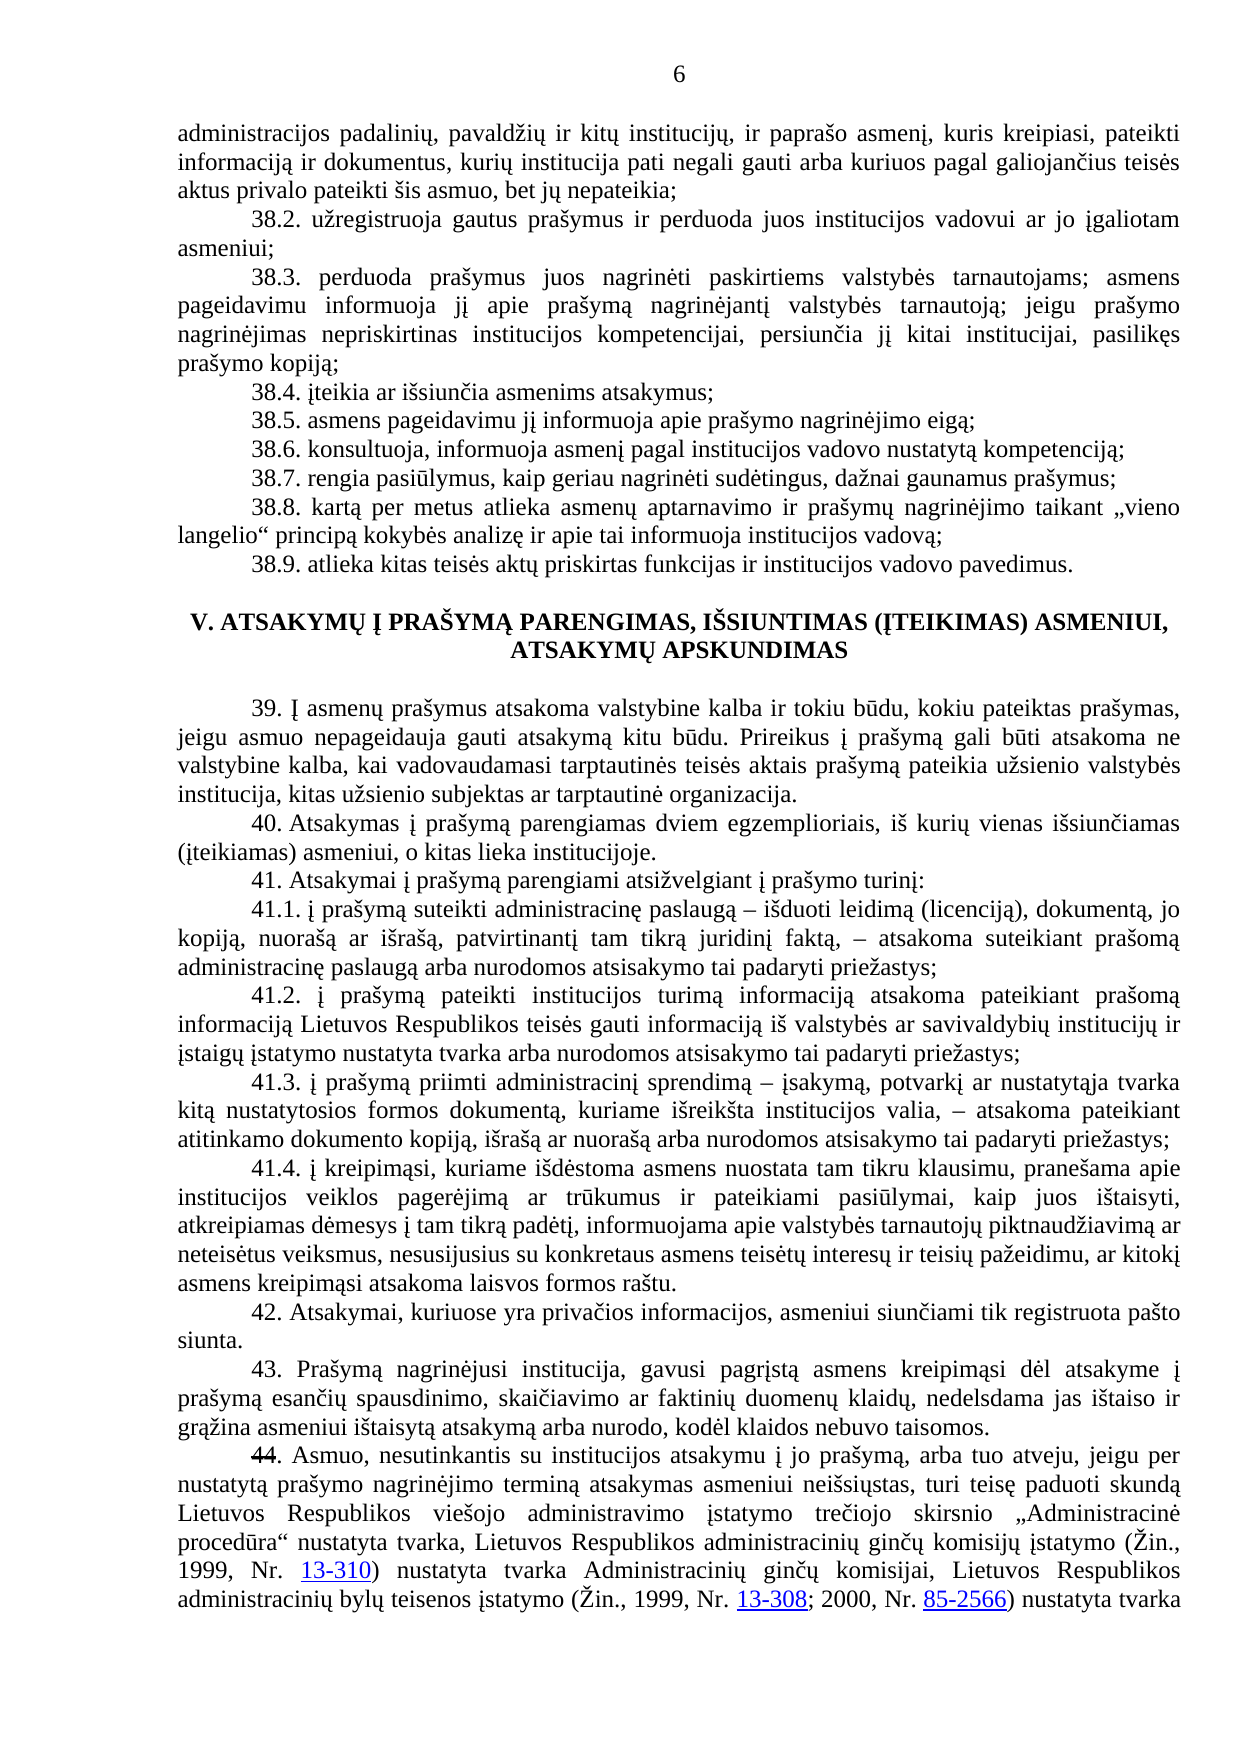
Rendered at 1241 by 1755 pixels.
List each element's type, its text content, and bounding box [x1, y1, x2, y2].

text 41.2. į prašymą pateikti institucijos turimą informaciją atsakoma pateikiant prašomą informaciją Lietuvos Respublikos teisės gauti informaciją iš valstybės ar savivaldybių institucijų ir įstaigų įstatymo nustatyta tvarka arba nurodomos atsisakymo tai padaryti priežastys; [177, 981, 1181, 1067]
text 38.9. atlieka kitas teisės aktų priskirtas funkcijas ir institucijos vadovo pavedimus. [177, 549, 1181, 578]
text 38.8. kartą per metus atlieka asmenų aptarnavimo ir prašymų nagrinėjimo taikant „vieno langelio“ principą kokybės analizę ir apie tai informuoja institucijos vadovą; [177, 492, 1181, 549]
text 38.6. konsultuoja, informuoja asmenį pagal institucijos vadovo nustatytą kompetenciją; [177, 434, 1181, 463]
text V. ATSAKYMŲ Į PRAŠYMĄ PARENGIMAS, IŠSIUNTIMAS (ĮTEIKIMAS) ASMENIUI, ATSAKYMŲ APSKUNDIMAS [177, 607, 1181, 664]
text 38.3. perduoda prašymus juos nagrinėti paskirtiems valstybės tarnautojams; asmens pageidavimu informuoja jį apie prašymą nagrinėjantį valstybės tarnautoją; jeigu prašymo nagrinėjimas nepriskirtinas institucijos kompetencijai, persiunčia jį kitai institucijai, pasilikęs prašymo kopiją; [177, 262, 1181, 377]
text 38.5. asmens pageidavimu jį informuoja apie prašymo nagrinėjimo eigą; [177, 406, 1181, 434]
text 38.2. užregistruoja gautus prašymus ir perduoda juos institucijos vadovui ar jo įgaliotam asmeniui; [177, 204, 1181, 262]
text 42. Atsakymai, kuriuose yra privačios informacijos, asmeniui siunčiami tik registruota pašto siunta. [177, 1297, 1181, 1354]
text 44. Asmuo, nesutinkantis su institucijos atsakymu į jo prašymą, arba tuo atveju, jeigu per nustatytą prašymo nagrinėjimo terminą atsakymas asmeniui neišsiųstas, turi teisę paduoti skundą Lietuvos Respublikos viešojo administravimo įstatymo trečiojo skirsnio „Administracinė procedūra“ nustatyta tvarka, Lietuvos Respublikos administracinių ginčų komisijų įstatymo (Žin., 1999, Nr. 13-310) nustatyta tvarka Administracinių ginčų komisijai, Lietuvos Respublikos administracinių bylų teisenos įstatymo (Žin., 1999, Nr. 13-308; 2000, Nr. 85-2566) nustatyta tvarka [177, 1441, 1181, 1613]
text 41. Atsakymai į prašymą parengiami atsižvelgiant į prašymo turinį: [177, 866, 1181, 894]
text 41.3. į prašymą priimti administracinį sprendimą – įsakymą, potvarkį ar nustatytąja tvarka kitą nustatytosios formos dokumentą, kuriame išreikšta institucijos valia, – atsakoma pateikiant atitinkamo dokumento kopiją, išrašą ar nuorašą arba nurodomos atsisakymo tai padaryti priežastys; [177, 1067, 1181, 1153]
text 38.7. rengia pasiūlymus, kaip geriau nagrinėti sudėtingus, dažnai gaunamus prašymus; [177, 463, 1181, 492]
text 41.4. į kreipimąsi, kuriame išdėstoma asmens nuostata tam tikru klausimu, pranešama apie institucijos veiklos pagerėjimą ar trūkumus ir pateikiami pasiūlymai, kaip juos ištaisyti, atkreipiamas dėmesys į tam tikrą padėtį, informuojama apie valstybės tarnautojų piktnaudžiavimą ar neteisėtus veiksmus, nesusijusius su konkretaus asmens teisėtų interesų ir teisių pažeidimu, ar kitokį asmens kreipimąsi atsakoma laisvos formos raštu. [177, 1153, 1181, 1297]
text 40. Atsakymas į prašymą parengiamas dviem egzemplioriais, iš kurių vienas išsiunčiamas (įteikiamas) asmeniui, o kitas lieka institucijoje. [177, 808, 1181, 866]
text 38.4. įteikia ar išsiunčia asmenims atsakymus; [177, 377, 1181, 406]
text 43. Prašymą nagrinėjusi institucija, gavusi pagrįstą asmens kreipimąsi dėl atsakyme į prašymą esančių spausdinimo, skaičiavimo ar faktinių duomenų klaidų, nedelsdama jas ištaiso ir grąžina asmeniui ištaisytą atsakymą arba nurodo, kodėl klaidos nebuvo taisomos. [177, 1354, 1181, 1441]
text 41.1. į prašymą suteikti administracinę paslaugą – išduoti leidimą (licenciją), dokumentą, jo kopiją, nuorašą ar išrašą, patvirtinantį tam tikrą juridinį faktą, – atsakoma suteikiant prašomą administracinę paslaugą arba nurodomos atsisakymo tai padaryti priežastys; [177, 894, 1181, 981]
text 39. Į asmenų prašymus atsakoma valstybine kalba ir tokiu būdu, kokiu pateiktas prašymas, jeigu asmuo nepageidauja gauti atsakymą kitu būdu. Prireikus į prašymą gali būti atsakoma ne valstybine kalba, kai vadovaudamasi tarptautinės teisės aktais prašymą pateikia užsienio valstybės institucija, kitas užsienio subjektas ar tarptautinė organizacija. [177, 693, 1181, 808]
text administracijos padalinių, pavaldžių ir kitų institucijų, ir paprašo asmenį, kuris kreipiasi, pateikti informaciją ir dokumentus, kurių institucija pati negali gauti arba kuriuos pagal galiojančius teisės aktus privalo pateikti šis asmuo, bet jų nepateikia; [177, 118, 1181, 204]
